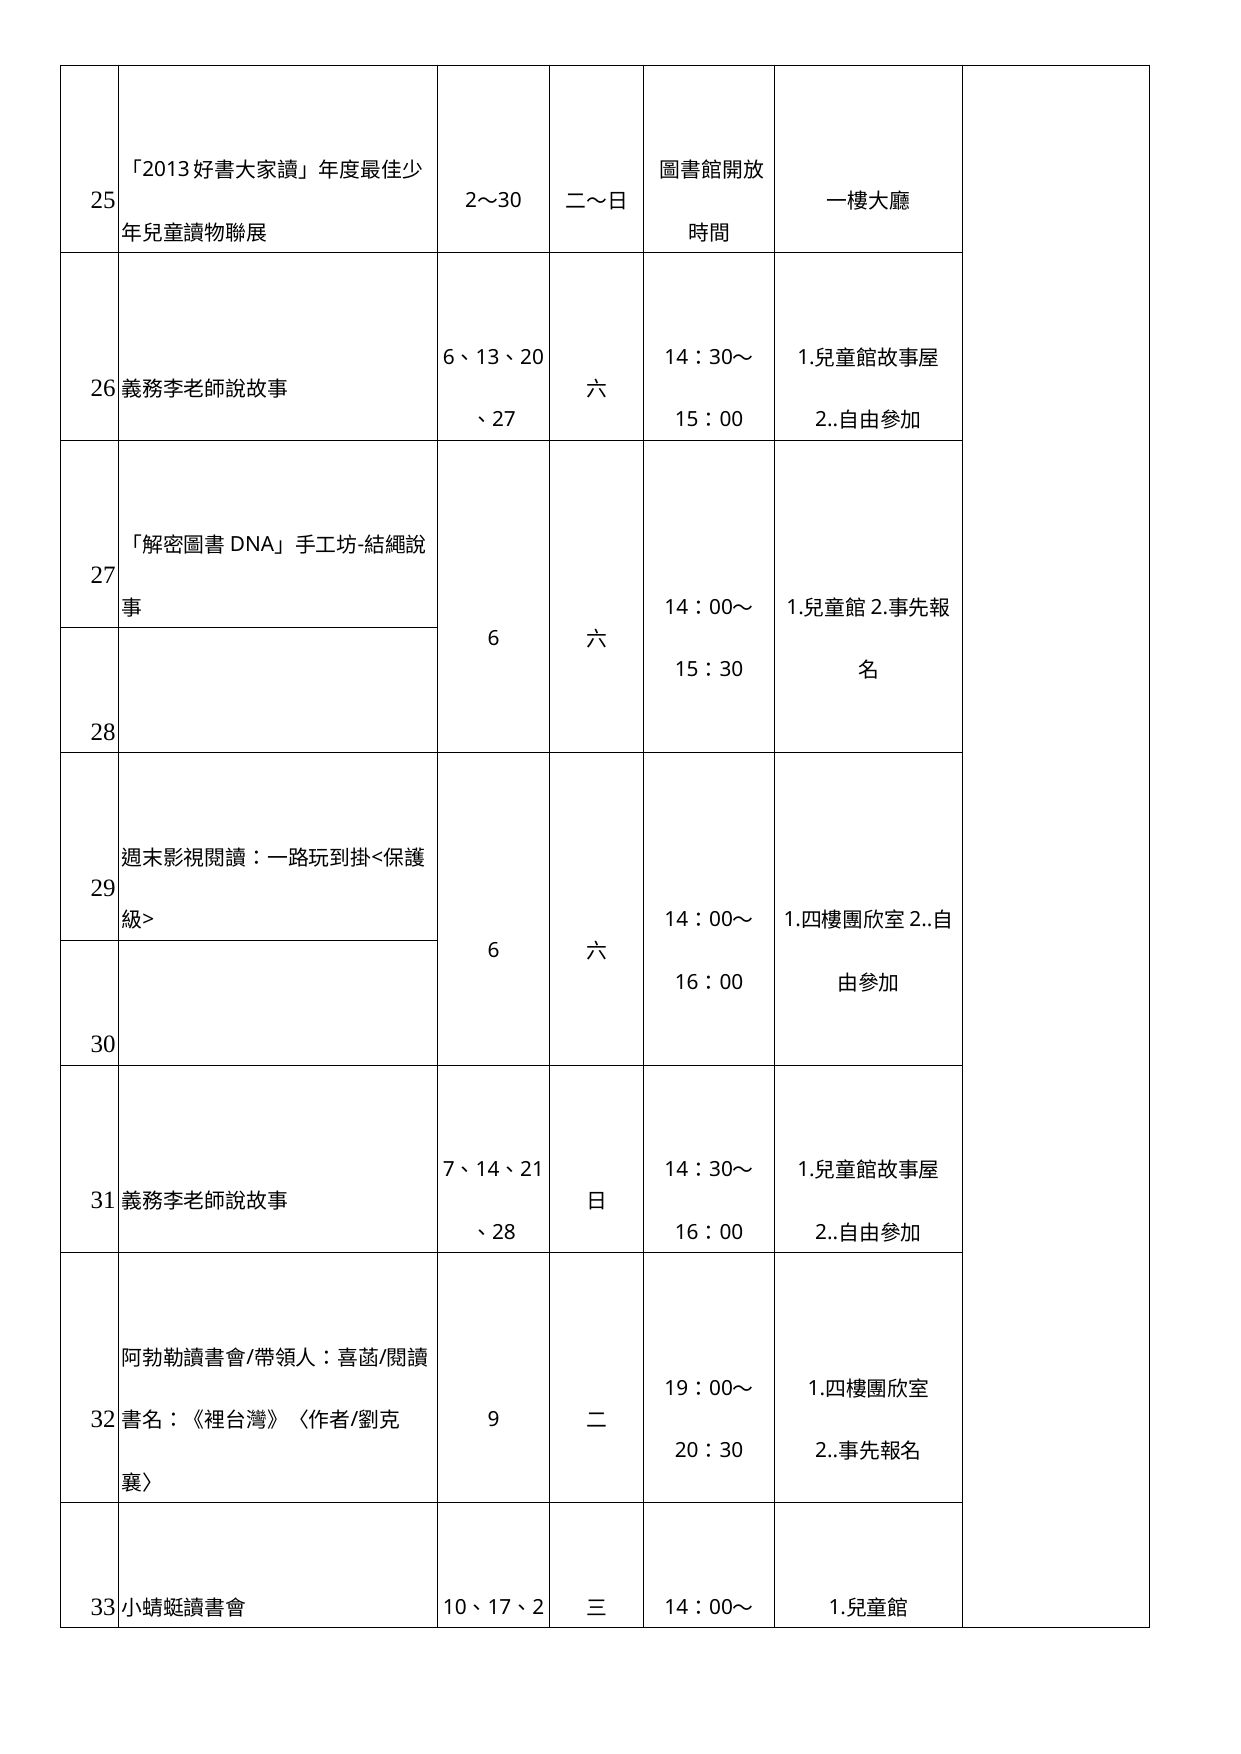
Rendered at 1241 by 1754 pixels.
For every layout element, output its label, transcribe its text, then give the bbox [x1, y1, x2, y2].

table_cell 6 [438, 441, 549, 752]
table_cell 14：30～15：00 [644, 253, 774, 439]
table_cell 28 [61, 628, 118, 752]
table_cell 1.兒童館故事屋 2..自由參加 [775, 1066, 962, 1252]
table_cell 25 [61, 66, 118, 252]
table_cell 義務李老師說故事 [119, 253, 437, 439]
table_cell 二 [550, 1253, 643, 1502]
table_cell 二～日 [550, 66, 643, 252]
table_cell 圖書館開放時間 [644, 66, 774, 252]
table_cell 19：00～20：30 [644, 1253, 774, 1502]
table_cell [119, 628, 437, 752]
table_cell 14：30～16：00 [644, 1066, 774, 1252]
table_cell 6、13、20、27 [438, 253, 549, 439]
table_cell [963, 66, 1149, 1627]
table_cell 32 [61, 1253, 118, 1502]
table_cell 2～30 [438, 66, 549, 252]
table_cell 三 [550, 1503, 643, 1627]
table_cell 14：00～ [644, 1503, 774, 1627]
table_cell 7、14、21、28 [438, 1066, 549, 1252]
table_cell 日 [550, 1066, 643, 1252]
table_cell 六 [550, 753, 643, 1064]
table_cell 26 [61, 253, 118, 439]
table_cell 義務李老師說故事 [119, 1066, 437, 1252]
table_cell 30 [61, 941, 118, 1064]
table_cell 1.四樓團欣室 2..事先報名 [775, 1253, 962, 1502]
table_cell 14：00～15：30 [644, 441, 774, 752]
table_cell 33 [61, 1503, 118, 1627]
table_cell 1.兒童館2.事先報名 [775, 441, 962, 752]
table_cell 六 [550, 441, 643, 752]
table_cell 1.兒童館故事屋 2..自由參加 [775, 253, 962, 439]
table_cell 阿勃勒讀書會/帶領人：喜菡/閱讀書名：《裡台灣》〈作者/劉克襄〉 [119, 1253, 437, 1502]
table_cell 「解密圖書DNA」手工坊-結繩說事 [119, 441, 437, 627]
table_cell 14：00～16：00 [644, 753, 774, 1064]
table_cell 1.四樓團欣室2..自由參加 [775, 753, 962, 1064]
table_cell 29 [61, 753, 118, 939]
table_cell 六 [550, 253, 643, 439]
table_cell 27 [61, 441, 118, 627]
table_cell 1.兒童館 [775, 1503, 962, 1627]
table_cell 一樓大廳 [775, 66, 962, 252]
table_cell 「2013好書大家讀」年度最佳少年兒童讀物聯展 [119, 66, 437, 252]
table_cell 6 [438, 753, 549, 1064]
table_cell 小蜻蜓讀書會 [119, 1503, 437, 1627]
table_cell 10、17、2 [438, 1503, 549, 1627]
table_cell 9 [438, 1253, 549, 1502]
table_cell 週末影視閱讀：一路玩到掛<保護級> [119, 753, 437, 939]
table_cell [119, 941, 437, 1064]
table_cell 31 [61, 1066, 118, 1252]
